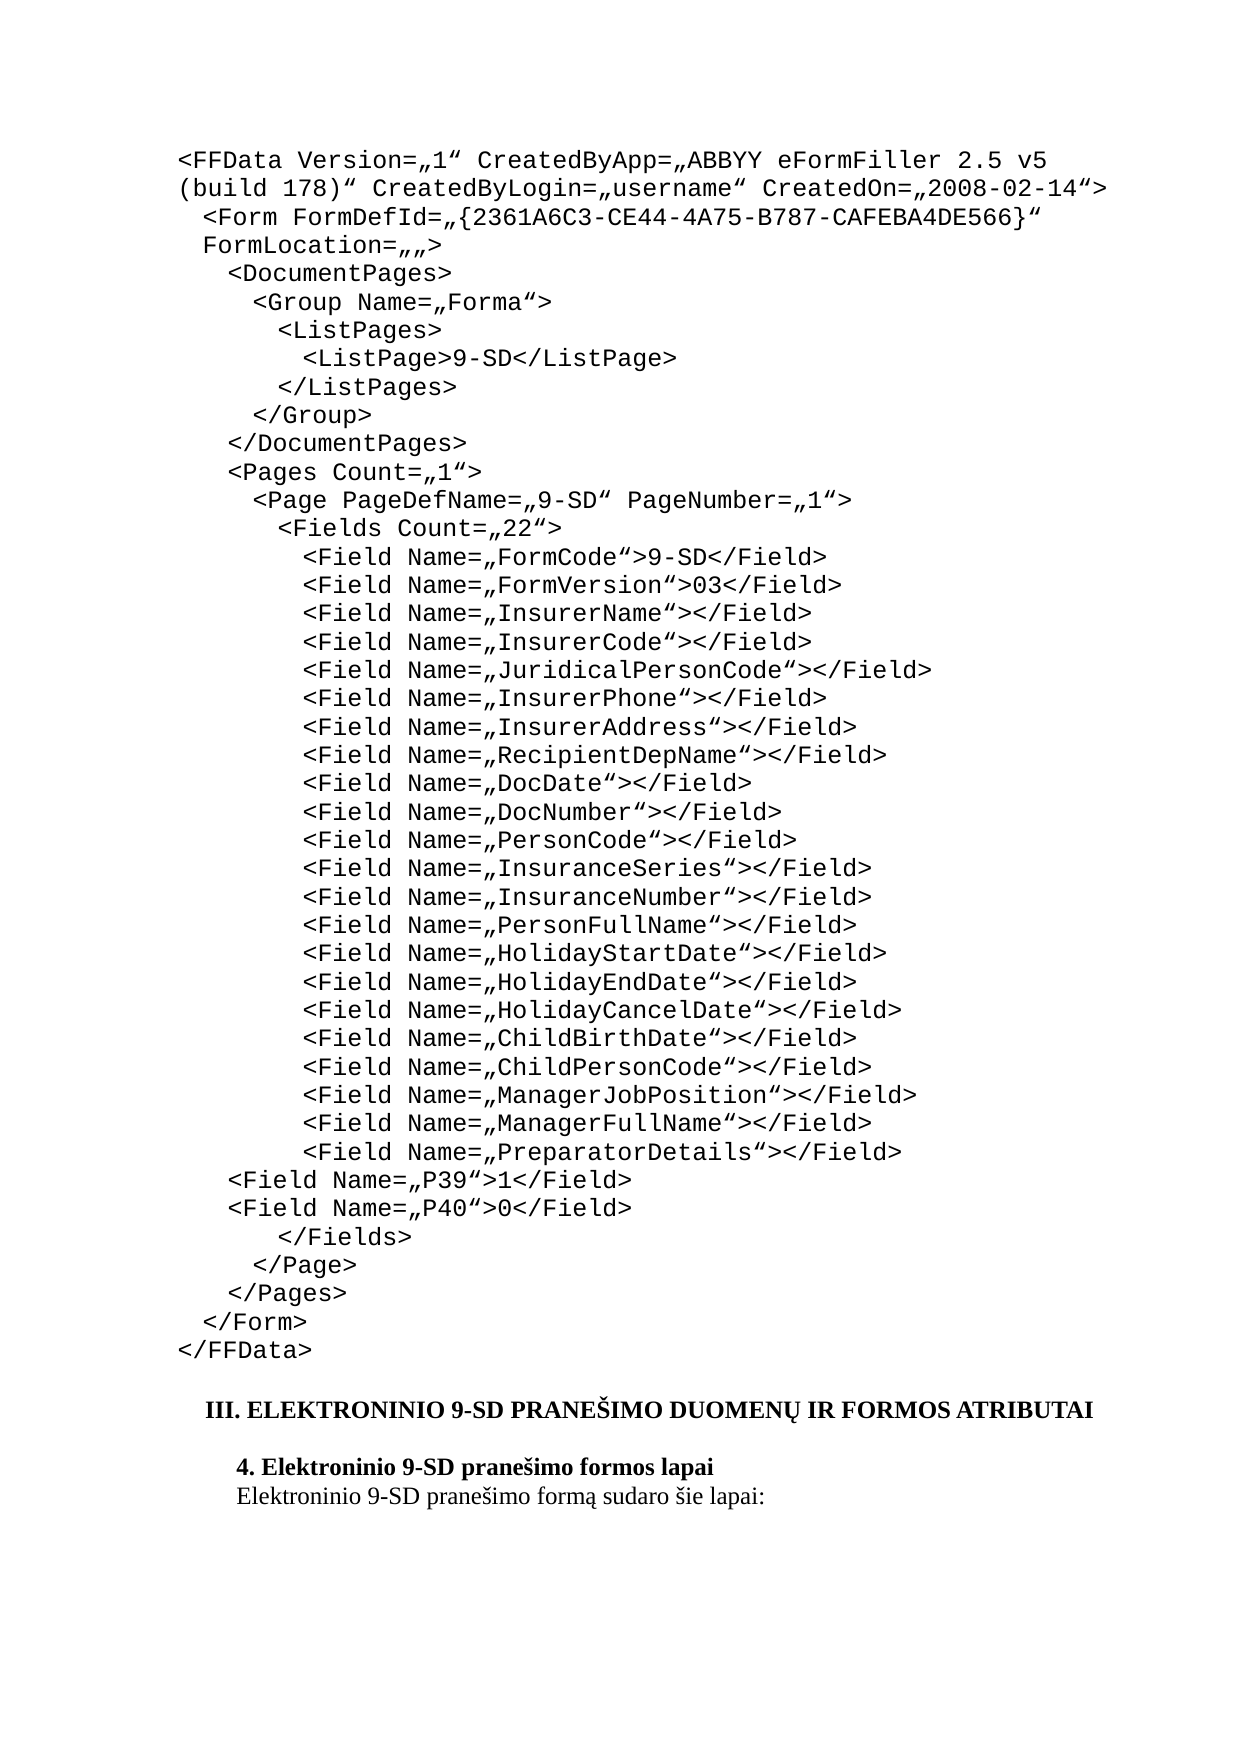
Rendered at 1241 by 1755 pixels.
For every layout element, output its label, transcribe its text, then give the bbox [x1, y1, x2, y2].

text <Pages Count=„1“> [227, 459, 1122, 488]
text <Field Name=„DocNumber“></Field> [302, 799, 1122, 828]
text <FFData Version=„1“ CreatedByApp=„ABBYY eFormFiller 2.5 v5 (build 178)“ CreatedByLogin=„username“ CreatedOn=„2008-02-14“> [177, 148, 1122, 204]
text <Field Name=„InsurerAddress“></Field> [302, 714, 1122, 743]
text <Field Name=„HolidayStartDate“></Field> [302, 941, 1122, 969]
text <ListPages> [277, 318, 1122, 346]
text Elektroninio 9-SD pranešimo formą sudaro šie lapai: [177, 1481, 1122, 1510]
text </FFData> [177, 1338, 1122, 1366]
text <Fields Count=„22“> [277, 516, 1122, 544]
text <Field Name=„ChildPersonCode“></Field> [302, 1054, 1122, 1083]
text <Field Name=„InsurerCode“></Field> [302, 629, 1122, 658]
text III. Elektroninio 9-SD Pranešimo DUOMENŲ ir Formos atributai [177, 1395, 1122, 1423]
text </Fields> [277, 1224, 1122, 1253]
text <Field Name=„FormVersion“>03</Field> [302, 573, 1122, 601]
text <Field Name=„FormCode“>9-SD</Field> [302, 544, 1122, 573]
text <Field Name=„P40“>0</Field> [227, 1196, 1122, 1224]
text <Page PageDefName=„9-SD“ PageNumber=„1“> [252, 488, 1122, 516]
text <Field Name=„PersonFullName“></Field> [302, 913, 1122, 941]
text <Form FormDefId=„{2361A6C3-CE44-4A75-B787-CAFEBA4DE566}“ FormLocation=„„> [202, 204, 1122, 261]
text <Field Name=„InsuranceNumber“></Field> [302, 884, 1122, 913]
text <Field Name=„ChildBirthDate“></Field> [302, 1026, 1122, 1054]
text <Field Name=„InsuranceSeries“></Field> [302, 856, 1122, 884]
text <Field Name=„ManagerFullName“></Field> [302, 1111, 1122, 1139]
text </Form> [202, 1309, 1122, 1338]
text <DocumentPages> [227, 261, 1122, 289]
text <Field Name=„HolidayCancelDate“></Field> [302, 998, 1122, 1026]
text <Field Name=„HolidayEndDate“></Field> [302, 969, 1122, 998]
text <Field Name=„PersonCode“></Field> [302, 828, 1122, 856]
text <Field Name=„PreparatorDetails“></Field> [302, 1139, 1122, 1168]
text <Field Name=„P39“>1</Field> [227, 1168, 1122, 1196]
text <Field Name=„InsurerName“></Field> [302, 601, 1122, 629]
text <Field Name=„JuridicalPersonCode“></Field> [302, 658, 1122, 686]
text </Pages> [227, 1281, 1122, 1309]
text </DocumentPages> [227, 431, 1122, 459]
text <Field Name=„RecipientDepName“></Field> [302, 743, 1122, 771]
text </ListPages> [277, 374, 1122, 403]
text <ListPage>9-SD</ListPage> [302, 346, 1122, 374]
text 4. Elektroninio 9-SD pranešimo formos lapai [177, 1452, 1122, 1481]
text <Field Name=„InsurerPhone“></Field> [302, 686, 1122, 714]
text <Field Name=„ManagerJobPosition“></Field> [302, 1083, 1122, 1111]
text </Page> [252, 1253, 1122, 1281]
text </Group> [252, 403, 1122, 431]
text <Field Name=„DocDate“></Field> [302, 771, 1122, 799]
text <Group Name=„Forma“> [252, 289, 1122, 318]
